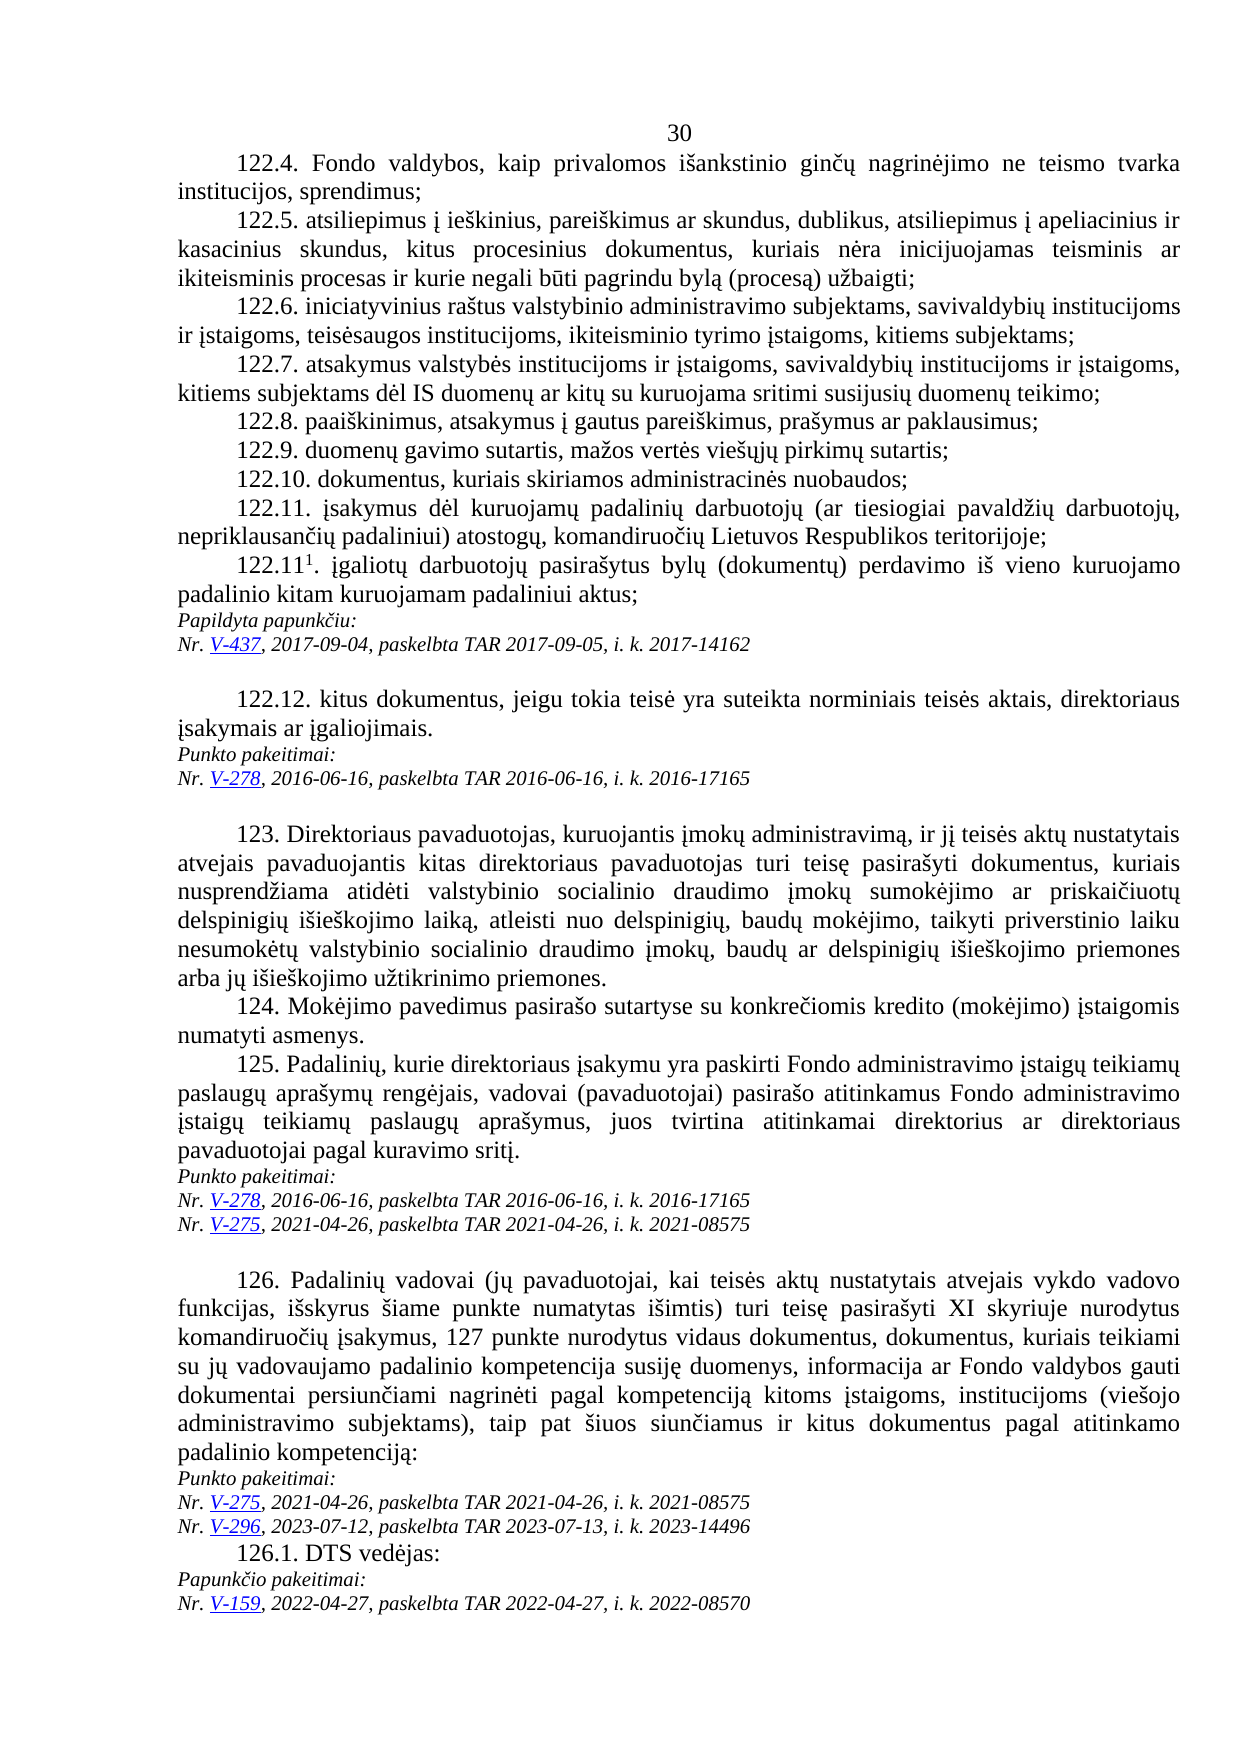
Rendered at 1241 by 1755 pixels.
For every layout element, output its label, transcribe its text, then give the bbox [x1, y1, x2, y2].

text 122.12. kitus dokumentus, jeigu tokia teisė yra suteikta norminiais teisės aktais, direktoriaus įsakymais ar įgaliojimais. [177, 684, 1181, 742]
text 124. Mokėjimo pavedimus pasirašo sutartyse su konkrečiomis kredito (mokėjimo) įstaigomis numatyti asmenys. [177, 991, 1181, 1049]
text Nr. V-278, 2016-06-16, paskelbta TAR 2016-06-16, i. k. 2016-17165 [177, 1188, 1181, 1212]
text Punkto pakeitimai: [177, 1466, 1181, 1490]
text 123. Direktoriaus pavaduotojas, kuruojantis įmokų administravimą, ir jį teisės aktų nustatytais atvejais pavaduojantis kitas direktoriaus pavaduotojas turi teisę pasirašyti dokumentus, kuriais nusprendžiama atidėti valstybinio socialinio draudimo įmokų sumokėjimo ar priskaičiuotų delspinigių išieškojimo laiką, atleisti nuo delspinigių, baudų mokėjimo, taikyti priverstinio laiku nesumokėtų valstybinio socialinio draudimo įmokų, baudų ar delspinigių išieškojimo priemones arba jų išieškojimo užtikrinimo priemones. [177, 819, 1181, 991]
text 122.7. atsakymus valstybės institucijoms ir įstaigoms, savivaldybių institucijoms ir įstaigoms, kitiems subjektams dėl IS duomenų ar kitų su kuruojama sritimi susijusių duomenų teikimo; [177, 349, 1181, 406]
text Nr. V-275, 2021-04-26, paskelbta TAR 2021-04-26, i. k. 2021-08575 [177, 1212, 1181, 1236]
text Papunkčio pakeitimai: [177, 1567, 1181, 1591]
text 122.10. dokumentus, kuriais skiriamos administracinės nuobaudos; [177, 464, 1181, 493]
text Papildyta papunkčiu: [177, 608, 1181, 632]
text 122.8. paaiškinimus, atsakymus į gautus pareiškimus, prašymus ar paklausimus; [177, 406, 1181, 435]
text 126.1. DTS vedėjas: [177, 1538, 1181, 1567]
text 122.4. Fondo valdybos, kaip privalomos išankstinio ginčų nagrinėjimo ne teismo tvarka institucijos, sprendimus; [177, 148, 1181, 205]
text 122.9. duomenų gavimo sutartis, mažos vertės viešųjų pirkimų sutartis; [177, 435, 1181, 464]
text Nr. V-278, 2016-06-16, paskelbta TAR 2016-06-16, i. k. 2016-17165 [177, 766, 1181, 790]
text Nr. V-159, 2022-04-27, paskelbta TAR 2022-04-27, i. k. 2022-08570 [177, 1591, 1181, 1615]
text Punkto pakeitimai: [177, 1164, 1181, 1188]
text Punkto pakeitimai: [177, 742, 1181, 766]
text 122.11. įsakymus dėl kuruojamų padalinių darbuotojų (ar tiesiogiai pavaldžių darbuotojų, nepriklausančių padaliniui) atostogų, komandiruočių Lietuvos Respublikos teritorijoje; [177, 493, 1181, 550]
text Nr. V-275, 2021-04-26, paskelbta TAR 2021-04-26, i. k. 2021-08575 [177, 1490, 1181, 1514]
text Nr. V-437, 2017-09-04, paskelbta TAR 2017-09-05, i. k. 2017-14162 [177, 632, 1181, 656]
text 122.111. įgaliotų darbuotojų pasirašytus bylų (dokumentų) perdavimo iš vieno kuruojamo padalinio kitam kuruojamam padaliniui aktus; [177, 550, 1181, 608]
text 126. Padalinių vadovai (jų pavaduotojai, kai teisės aktų nustatytais atvejais vykdo vadovo funkcijas, išskyrus šiame punkte numatytas išimtis) turi teisę pasirašyti XI skyriuje nurodytus komandiruočių įsakymus, 127 punkte nurodytus vidaus dokumentus, dokumentus, kuriais teikiami su jų vadovaujamo padalinio kompetencija susiję duomenys, informacija ar Fondo valdybos gauti dokumentai persiunčiami nagrinėti pagal kompetenciją kitoms įstaigoms, institucijoms (viešojo administravimo subjektams), taip pat šiuos siunčiamus ir kitus dokumentus pagal atitinkamo padalinio kompetenciją: [177, 1265, 1181, 1466]
text 122.6. iniciatyvinius raštus valstybinio administravimo subjektams, savivaldybių institucijoms ir įstaigoms, teisėsaugos institucijoms, ikiteisminio tyrimo įstaigoms, kitiems subjektams; [177, 291, 1181, 349]
text Nr. V-296, 2023-07-12, paskelbta TAR 2023-07-13, i. k. 2023-14496 [177, 1514, 1181, 1538]
text 122.5. atsiliepimus į ieškinius, pareiškimus ar skundus, dublikus, atsiliepimus į apeliacinius ir kasacinius skundus, kitus procesinius dokumentus, kuriais nėra inicijuojamas teisminis ar ikiteisminis procesas ir kurie negali būti pagrindu bylą (procesą) užbaigti; [177, 205, 1181, 291]
text 125. Padalinių, kurie direktoriaus įsakymu yra paskirti Fondo administravimo įstaigų teikiamų paslaugų aprašymų rengėjais, vadovai (pavaduotojai) pasirašo atitinkamus Fondo administravimo įstaigų teikiamų paslaugų aprašymus, juos tvirtina atitinkamai direktorius ar direktoriaus pavaduotojai pagal kuravimo sritį. [177, 1049, 1181, 1164]
